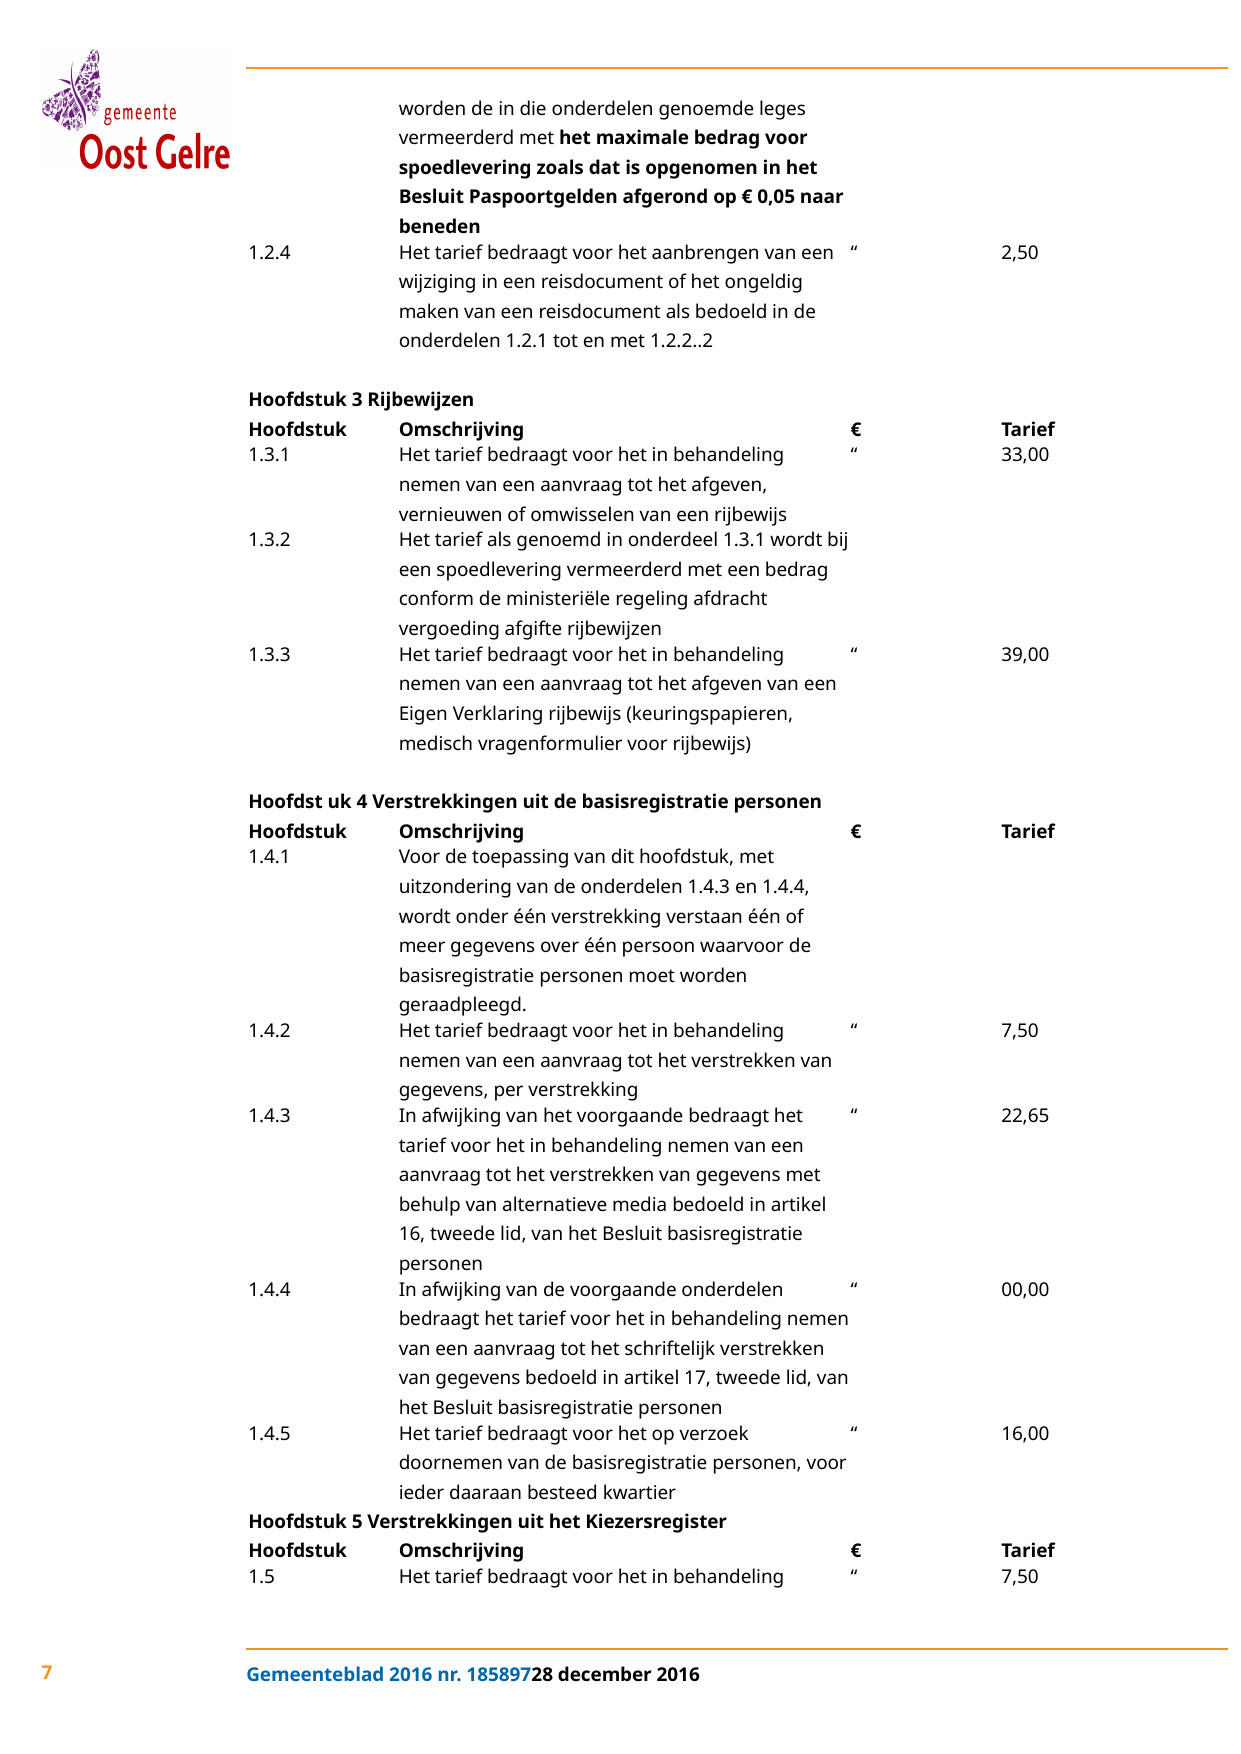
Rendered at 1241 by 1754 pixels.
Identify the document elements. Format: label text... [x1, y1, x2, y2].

table_cell Het tarief bedraagt voor het in behandeling nemen van een aanvraag tot het afgeven van een Eigen Verklaring rijbewijs (keuringspapieren, medisch vragenformulier voor rijbewijs) [399, 641, 850, 755]
table_cell [1001, 526, 1152, 641]
table_cell Het tarief bedraagt voor het op verzoek doornemen van de basisregistratie personen, voor ieder daaraan besteed kwartier [399, 1420, 850, 1505]
table_cell Het tarief als genoemd in onderdeel 1.3.1 wordt bij een spoedlevering vermeerderd met een bedrag conform de ministeriële regeling afdracht vergoeding afgifte rijbewijzen [399, 526, 850, 641]
table_cell 1.2.4 [248, 239, 398, 353]
table_cell 1.4.1 [248, 844, 398, 1017]
table_header Omschrijving [399, 416, 850, 442]
table_cell 7,50 [1001, 1564, 1152, 1589]
table_cell “ [850, 239, 1001, 353]
table_cell 1.3.1 [248, 442, 398, 526]
table_cell “ [850, 1276, 1001, 1420]
table_cell 22,65 [1001, 1102, 1152, 1276]
table_cell [850, 844, 1001, 1017]
table_header Hoofdstuk [248, 416, 398, 442]
table_cell 39,00 [1001, 641, 1152, 755]
table_header Omschrijving [399, 1538, 850, 1563]
table_cell 1.4.3 [248, 1102, 398, 1276]
table_cell [248, 95, 398, 239]
table_cell 1.3.3 [248, 641, 398, 755]
table_cell 00,00 [1001, 1276, 1152, 1420]
table_cell [850, 526, 1001, 641]
table_header € [850, 818, 1001, 844]
table_cell In afwijking van de voorgaande onderdelen bedraagt het tarief voor het in behandeling nemen van een aanvraag tot het schriftelijk verstrekken van gegevens bedoeld in artikel 17, tweede lid, van het Besluit basisregistratie personen [399, 1276, 850, 1420]
table_header € [850, 416, 1001, 442]
table_cell Het tarief bedraagt voor het in behandeling nemen van een aanvraag tot het afgeven, vernieuwen of omwisselen van een rijbewijs [399, 442, 850, 526]
text Hoofdst uk 4 Verstrekkingen uit de basisregistratie personen [248, 788, 1152, 814]
text Hoofdstuk 5 Verstrekkingen uit het Kiezersregister [248, 1508, 1152, 1534]
table_cell 1.4.2 [248, 1017, 398, 1102]
table_cell In afwijking van het voorgaande bedraagt het tarief voor het in behandeling nemen van een aanvraag tot het verstrekken van gegevens met behulp van alternatieve media bedoeld in artikel 16, tweede lid, van het Besluit basisregistratie personen [399, 1102, 850, 1276]
table_header Tarief [1001, 416, 1152, 442]
table_header Tarief [1001, 818, 1152, 844]
table_cell 1.3.2 [248, 526, 398, 641]
table_cell 16,00 [1001, 1420, 1152, 1505]
table_header Omschrijving [399, 818, 850, 844]
table_cell “ [850, 442, 1001, 526]
table_cell Het tarief bedraagt voor het in behandeling [399, 1564, 850, 1589]
table_header Tarief [1001, 1538, 1152, 1563]
table_cell 33,00 [1001, 442, 1152, 526]
table_cell Voor de toepassing van dit hoofdstuk, met uitzondering van de onderdelen 1.4.3 en 1.4.4, wordt onder één verstrekking verstaan één of meer gegevens over één persoon waarvoor de basisregistratie personen moet worden geraadpleegd. [399, 844, 850, 1017]
table_cell [850, 95, 1001, 239]
table_cell “ [850, 1102, 1001, 1276]
table_cell 1.4.5 [248, 1420, 398, 1505]
table_cell “ [850, 1017, 1001, 1102]
table_cell 7,50 [1001, 1017, 1152, 1102]
text Hoofdstuk 3 Rijbewijzen [248, 386, 1152, 412]
table_cell 2,50 [1001, 239, 1152, 353]
table_cell [1001, 844, 1152, 1017]
table_cell 1.4.4 [248, 1276, 398, 1420]
picture [41, 47, 231, 172]
table_header Hoofdstuk [248, 818, 398, 844]
table_cell “ [850, 641, 1001, 755]
table_header Hoofdstuk [248, 1538, 398, 1563]
table_cell Het tarief bedraagt voor het in behandeling nemen van een aanvraag tot het verstrekken van gegevens, per verstrekking [399, 1017, 850, 1102]
table_cell “ [850, 1564, 1001, 1589]
table_cell “ [850, 1420, 1001, 1505]
table_cell worden de in die onderdelen genoemde leges vermeerderd met het maximale bedrag voor spoedlevering zoals dat is opgenomen in het Besluit Paspoortgelden afgerond op € 0,05 naar beneden [399, 95, 850, 239]
table_header € [850, 1538, 1001, 1563]
table_cell 1.5 [248, 1564, 398, 1589]
table_cell [1001, 95, 1152, 239]
table_cell Het tarief bedraagt voor het aanbrengen van een wijziging in een reisdocument of het ongeldig maken van een reisdocument als bedoeld in de onderdelen 1.2.1 tot en met 1.2.2..2 [399, 239, 850, 353]
